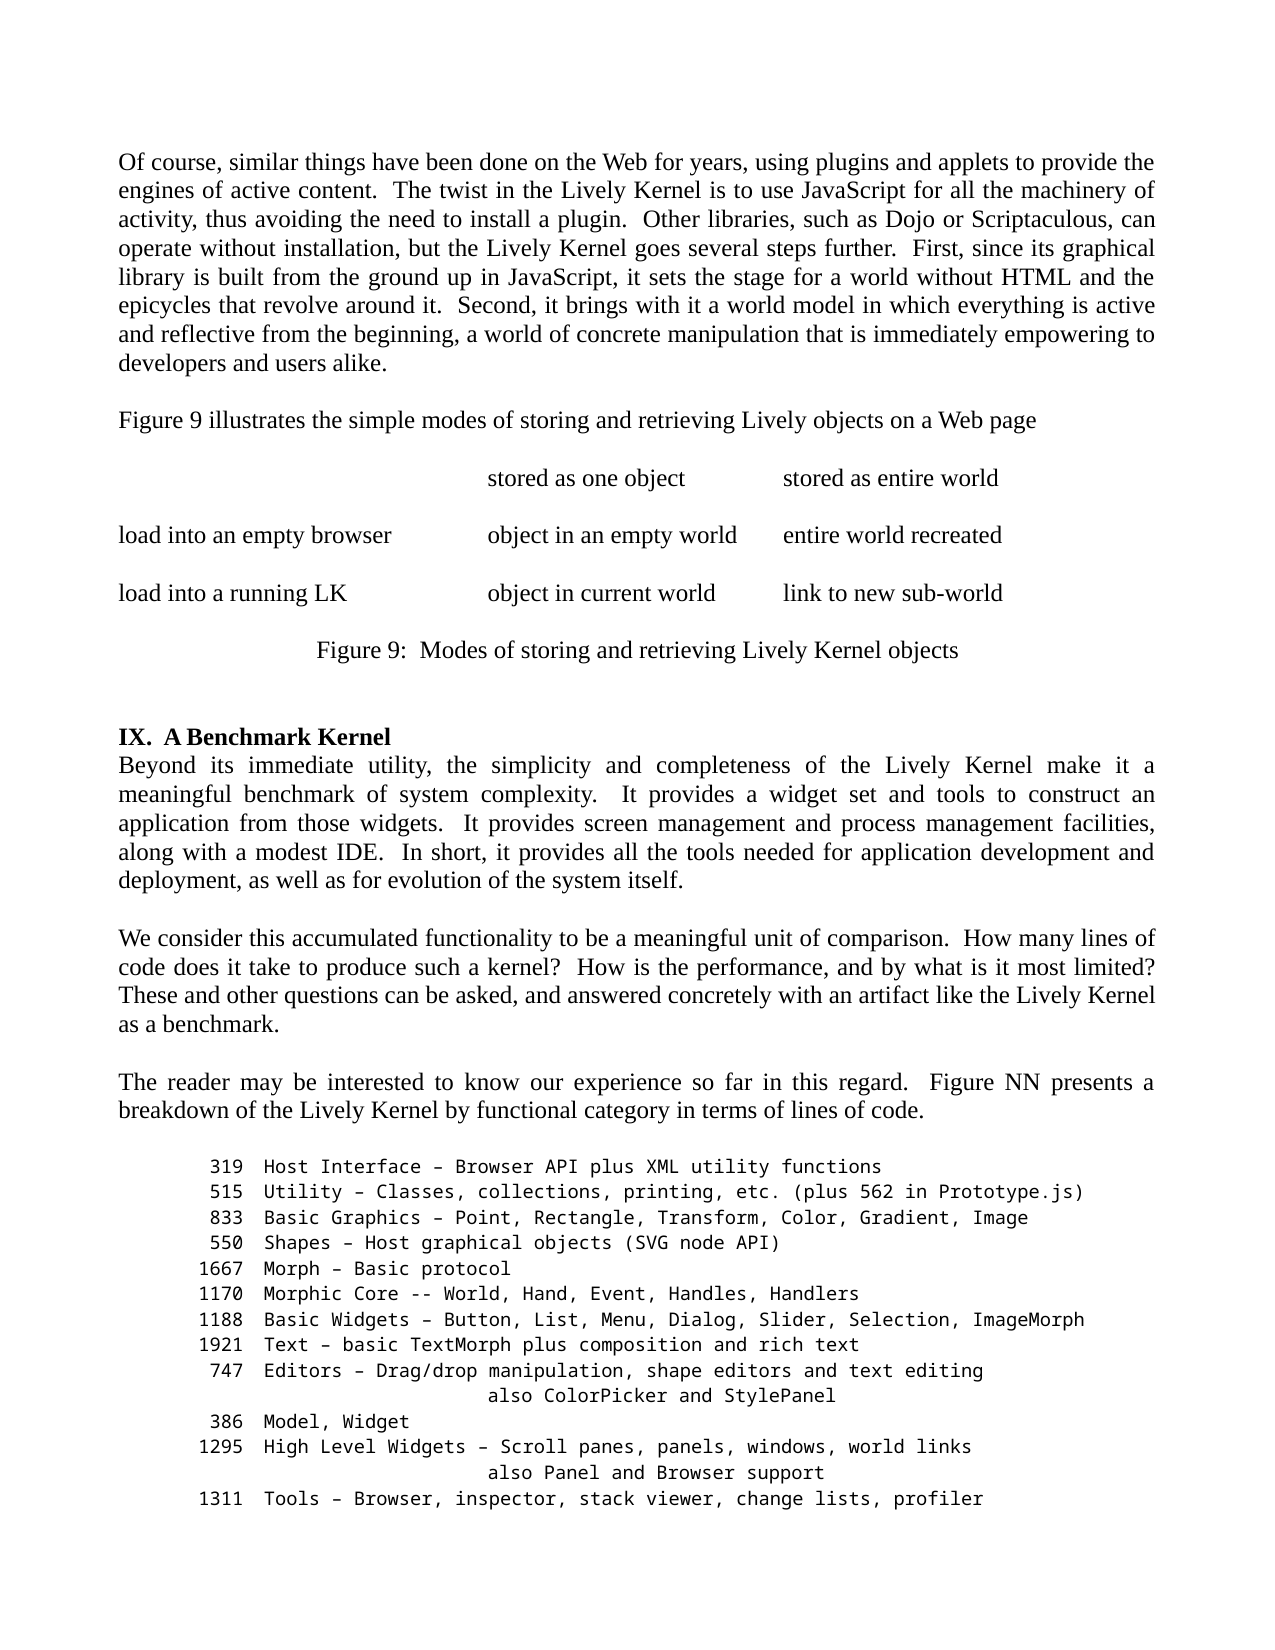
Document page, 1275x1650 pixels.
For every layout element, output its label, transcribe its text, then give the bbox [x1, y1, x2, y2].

text Of course, similar things have been done on the Web for years, using plugins and applets to provide the engines of active content. The twist in the Lively Kernel is to use JavaScript for all the machinery of activity, thus avoiding the need to install a plugin. Other libraries, such as Dojo or Scriptaculous, can operate without installation, but the Lively Kernel goes several steps further. First, since its graphical library is built from the ground up in JavaScript, it sets the stage for a world without HTML and the epicycles that revolve around it. Second, it brings with it a world model in which everything is active and reflective from the beginning, a world of concrete manipulation that is immediately empowering to developers and users alike. [118, 147, 1157, 377]
text 1311 Tools – Browser, inspector, stack viewer, change lists, profiler [118, 1485, 1157, 1510]
text IX. A Benchmark Kernel [118, 722, 1157, 751]
text 833 Basic Graphics – Point, Rectangle, Transform, Color, Gradient, Image [118, 1204, 1157, 1230]
text 747 Editors – Drag/drop manipulation, shape editors and text editing [118, 1357, 1157, 1383]
text The reader may be interested to know our experience so far in this regard. Figure NN presents a breakdown of the Lively Kernel by functional category in terms of lines of code. [118, 1067, 1157, 1124]
text 386 Model, Widget [118, 1408, 1157, 1434]
text Figure 9: Modes of storing and retrieving Lively Kernel objects [118, 636, 1157, 664]
text load into an empty browser object in an empty world entire world recreated [118, 521, 1157, 549]
text 550 Shapes – Host graphical objects (SVG node API) [118, 1230, 1157, 1255]
text stored as one object stored as entire world [118, 463, 1157, 492]
text 1170 Morphic Core -- World, Hand, Event, Handles, Handlers [118, 1281, 1157, 1306]
text 1921 Text – basic TextMorph plus composition and rich text [118, 1332, 1157, 1357]
text also ColorPicker and StylePanel [118, 1383, 1157, 1408]
text 1188 Basic Widgets – Button, List, Menu, Dialog, Slider, Selection, ImageMorph [118, 1306, 1157, 1332]
text load into a running LK object in current world link to new sub-world [118, 578, 1157, 607]
text 1295 High Level Widgets – Scroll panes, panels, windows, world links [118, 1434, 1157, 1459]
text 319 Host Interface – Browser API plus XML utility functions [118, 1153, 1157, 1179]
text 1667 Morph – Basic protocol [118, 1255, 1157, 1281]
text 515 Utility – Classes, collections, printing, etc. (plus 562 in Prototype.js) [118, 1179, 1157, 1204]
text Figure 9 illustrates the simple modes of storing and retrieving Lively objects on a Web page [118, 406, 1157, 434]
text We consider this accumulated functionality to be a meaningful unit of comparison. How many lines of code does it take to produce such a kernel? How is the performance, and by what is it most limited? These and other questions can be asked, and answered concretely with an artifact like the Lively Kernel as a benchmark. [118, 923, 1157, 1038]
text also Panel and Browser support [118, 1459, 1157, 1485]
text Beyond its immediate utility, the simplicity and completeness of the Lively Kernel make it a meaningful benchmark of system complexity. It provides a widget set and tools to construct an application from those widgets. It provides screen management and process management facilities, along with a modest IDE. In short, it provides all the tools needed for application development and deployment, as well as for evolution of the system itself. [118, 751, 1157, 894]
